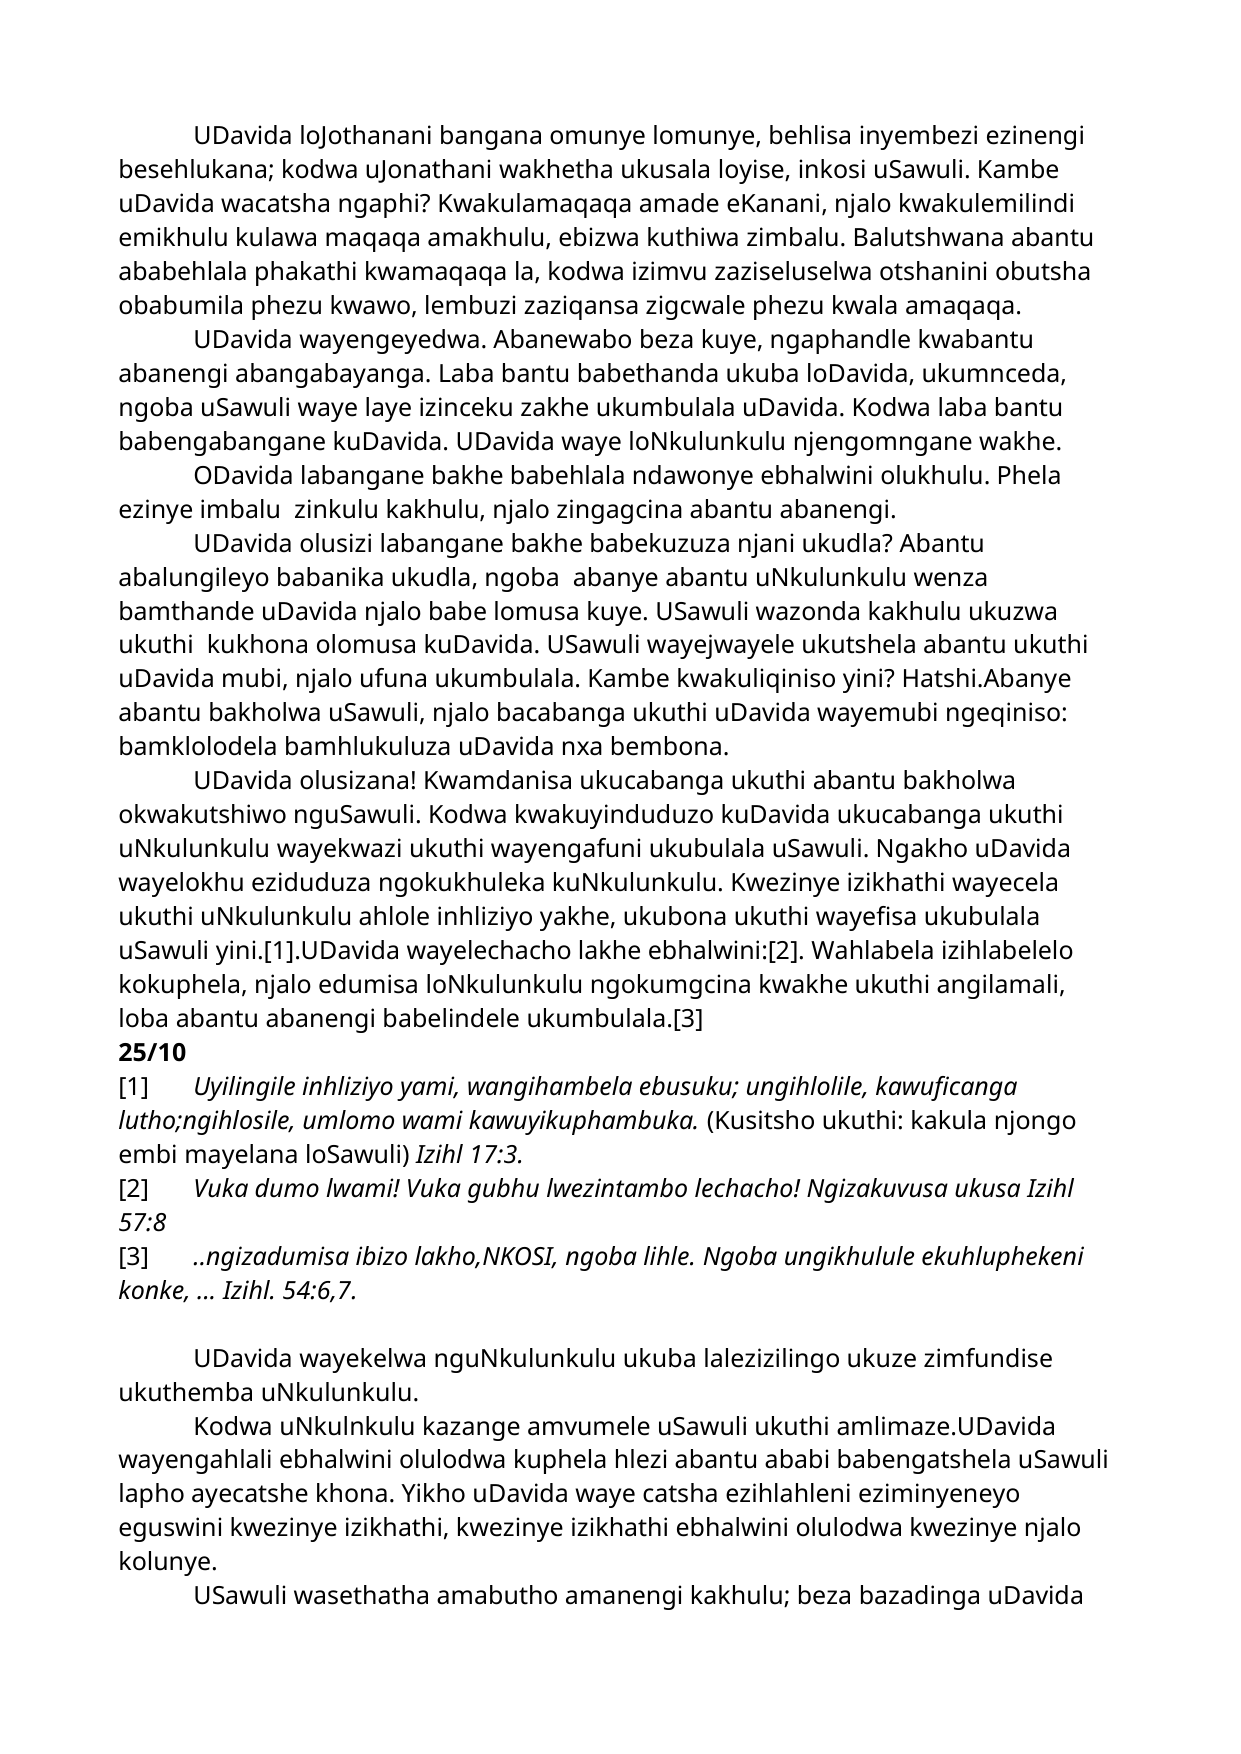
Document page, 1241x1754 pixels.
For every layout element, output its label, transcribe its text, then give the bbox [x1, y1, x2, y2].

text USawuli wasethatha amabutho amanengi kakhulu; beza bazadinga uDavida [118, 1578, 1122, 1612]
text UDavida wayekelwa nguNkulunkulu ukuba lalezizilingo ukuze zimfundise ukuthemba uNkulunkulu. [118, 1341, 1122, 1408]
text UDavida olusizi labangane bakhe babekuzuza njani ukudla? Abantu abalungileyo babanika ukudla, ngoba abanye abantu uNkulunkulu wenza bamthande uDavida njalo babe lomusa kuye. USawuli wazonda kakhulu ukuzwa ukuthi kukhona olomusa kuDavida. USawuli wayejwayele ukutshela abantu ukuthi uDavida mubi, njalo ufuna ukumbulala. Kambe kwakuliqiniso yini? Hatshi.Abanye abantu bakholwa uSawuli, njalo bacabanga ukuthi uDavida wayemubi ngeqiniso: bamklolodela bamhlukuluza uDavida nxa bembona. [118, 526, 1122, 763]
text 25/10 [118, 1035, 1122, 1069]
text [3] ..ngizadumisa ibizo lakho,NKOSI, ngoba lihle. Ngoba ungikhulule ekuhluphekeni konke, ... Izihl. 54:6,7. [118, 1239, 1122, 1307]
text [1] Uyilingile inhliziyo yami, wangihambela ebusuku; ungihlolile, kawuficanga lutho;ngihlosile, umlomo wami kawuyikuphambuka. (Kusitsho ukuthi: kakula njongo embi mayelana loSawuli) Izihl 17:3. [118, 1069, 1122, 1171]
text UDavida loJothanani bangana omunye lomunye, behlisa inyembezi ezinengi besehlukana; kodwa uJonathani wakhetha ukusala loyise, inkosi uSawuli. Kambe uDavida wacatsha ngaphi? Kwakulamaqaqa amade eKanani, njalo kwakulemilindi emikhulu kulawa maqaqa amakhulu, ebizwa kuthiwa zimbalu. Balutshwana abantu ababehlala phakathi kwamaqaqa la, kodwa izimvu zaziseluselwa otshanini obutsha obabumila phezu kwawo, lembuzi zaziqansa zigcwale phezu kwala amaqaqa. [118, 118, 1122, 322]
text ODavida labangane bakhe babehlala ndawonye ebhalwini olukhulu. Phela ezinye imbalu zinkulu kakhulu, njalo zingagcina abantu abanengi. [118, 458, 1122, 526]
text UDavida wayengeyedwa. Abanewabo beza kuye, ngaphandle kwabantu abanengi abangabayanga. Laba bantu babethanda ukuba loDavida, ukumnceda, ngoba uSawuli waye laye izinceku zakhe ukumbulala uDavida. Kodwa laba bantu babengabangane kuDavida. UDavida waye loNkulunkulu njengomngane wakhe. [118, 322, 1122, 458]
text Kodwa uNkulnkulu kazange amvumele uSawuli ukuthi amlimaze.UDavida wayengahlali ebhalwini olulodwa kuphela hlezi abantu ababi babengatshela uSawuli lapho ayecatshe khona. Yikho uDavida waye catsha ezihlahleni eziminyeneyo eguswini kwezinye izikhathi, kwezinye izikhathi ebhalwini olulodwa kwezinye njalo kolunye. [118, 1408, 1122, 1578]
text [2] Vuka dumo lwami! Vuka gubhu lwezintambo lechacho! Ngizakuvusa ukusa Izihl 57:8 [118, 1171, 1122, 1239]
text UDavida olusizana! Kwamdanisa ukucabanga ukuthi abantu bakholwa okwakutshiwo nguSawuli. Kodwa kwakuyinduduzo kuDavida ukucabanga ukuthi uNkulunkulu wayekwazi ukuthi wayengafuni ukubulala uSawuli. Ngakho uDavida wayelokhu eziduduza ngokukhuleka kuNkulunkulu. Kwezinye izikhathi wayecela ukuthi uNkulunkulu ahlole inhliziyo yakhe, ukubona ukuthi wayefisa ukubulala uSawuli yini.[1].UDavida wayelechacho lakhe ebhalwini:[2]. Wahlabela izihlabelelo kokuphela, njalo edumisa loNkulunkulu ngokumgcina kwakhe ukuthi angilamali, loba abantu abanengi babelindele ukumbulala.[3] [118, 763, 1122, 1035]
